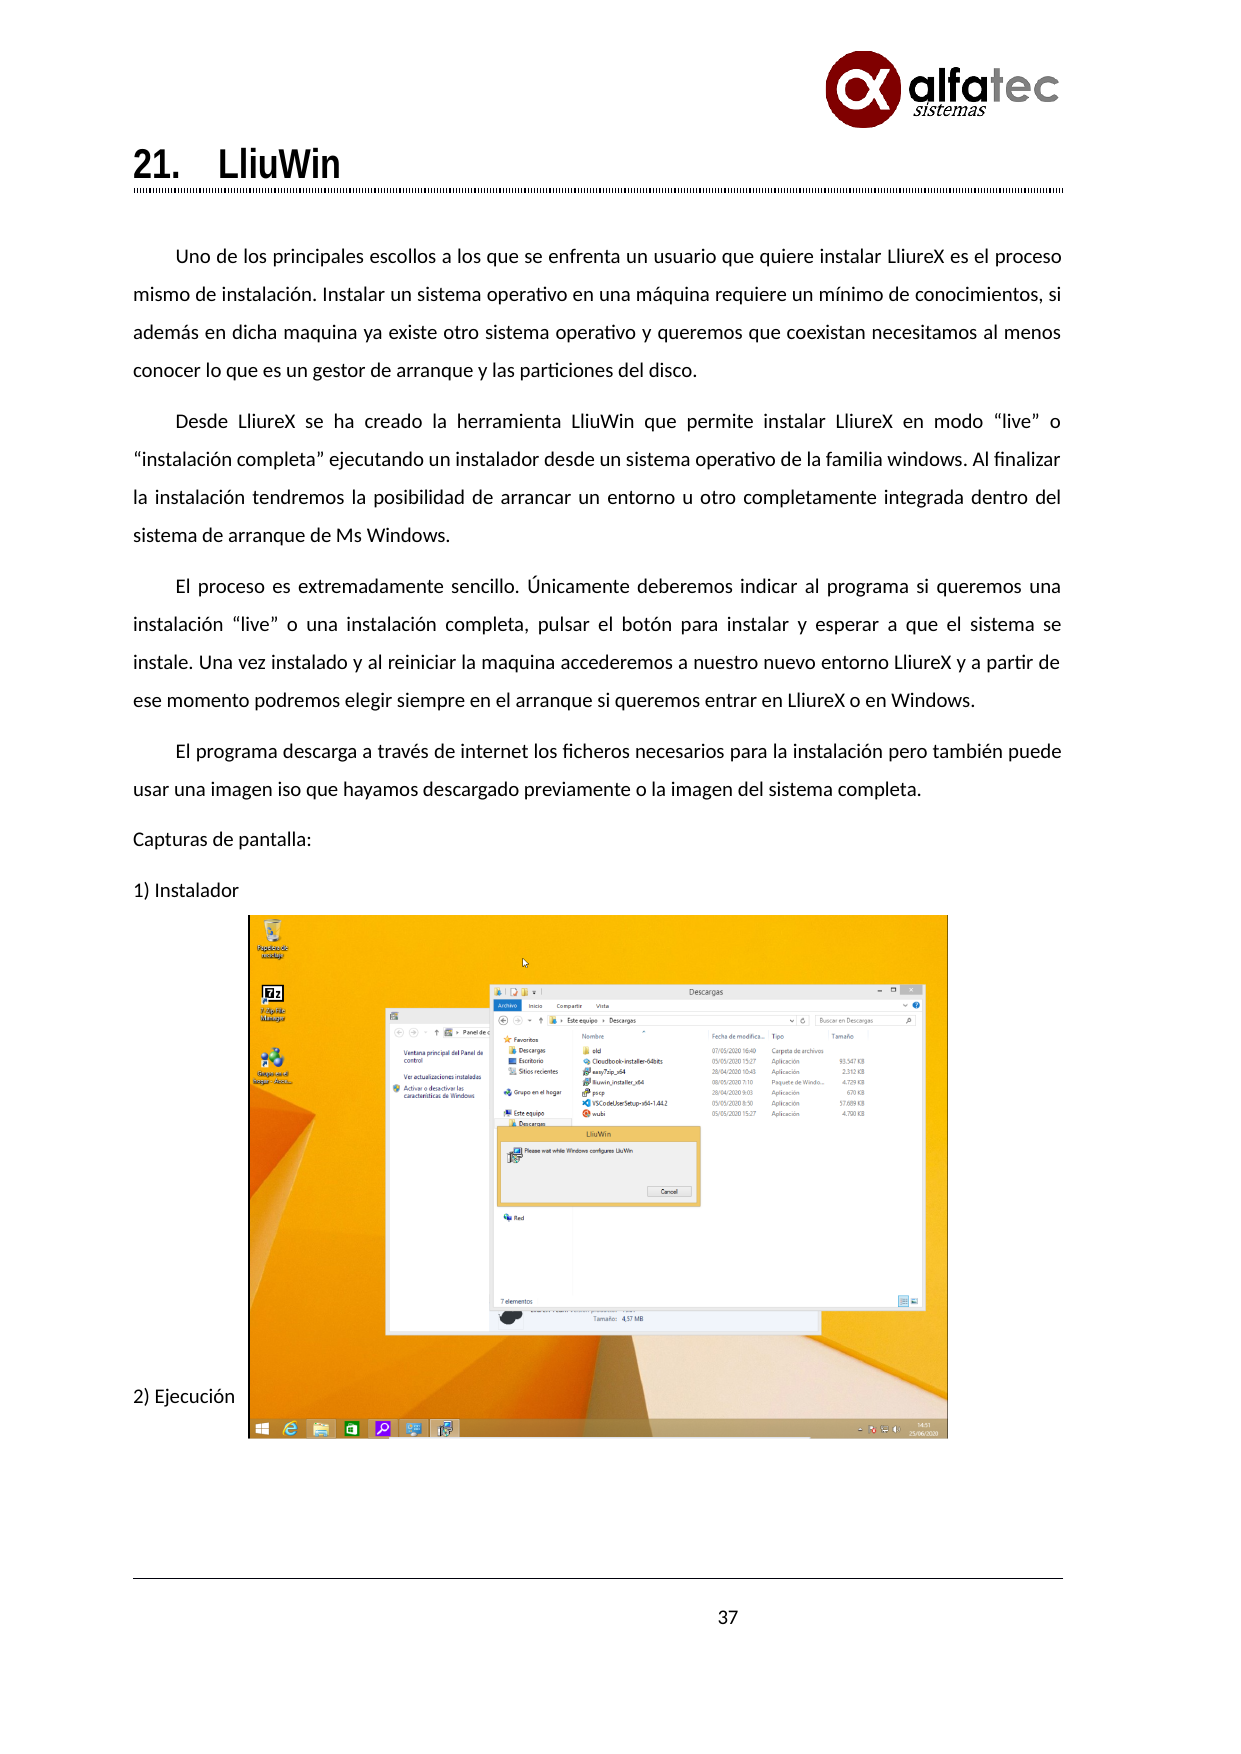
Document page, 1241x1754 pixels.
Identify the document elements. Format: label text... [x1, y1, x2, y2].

picture [248, 915, 948, 1439]
text Desde LliureX se ha creado la herramienta LliuWin que permite instalar LliureX en modo “live” o “instalación completa” ejecutando un instalador desde un sistema operativo de la familia windows. Al finalizar la instalación tendremos la posibilidad de arrancar un entorno u otro completamente integrada dentro del sistema de arranque de Ms Windows. [133, 408, 1063, 548]
text Capturas de pantalla: [133, 827, 1063, 852]
picture [825, 51, 1061, 128]
text [948, 1383, 1063, 1409]
subtitle LliuWin [133, 148, 1063, 193]
text El programa descarga a través de internet los ficheros necesarios para la instalación pero también puede usar una imagen iso que hayamos descargado previamente o la imagen del sistema completa. [133, 738, 1063, 801]
text 1) Instalador [133, 877, 1063, 903]
text 2) Ejecución [133, 1383, 248, 1409]
text Uno de los principales escollos a los que se enfrenta un usuario que quiere instalar LliureX es el proceso mismo de instalación. Instalar un sistema operativo en una máquina requiere un mínimo de conocimientos, si además en dicha maquina ya existe otro sistema operativo y queremos que coexistan necesitamos al menos conocer lo que es un gestor de arranque y las particiones del disco. [133, 243, 1063, 383]
text El proceso es extremadamente sencillo. Únicamente deberemos indicar al programa si queremos una instalación “live” o una instalación completa, pulsar el botón para instalar y esperar a que el sistema se instale. Una vez instalado y al reiniciar la maquina accederemos a nuestro nuevo entorno LliureX y a partir de ese momento podremos elegir siempre en el arranque si queremos entrar en LliureX o en Windows. [133, 573, 1063, 713]
